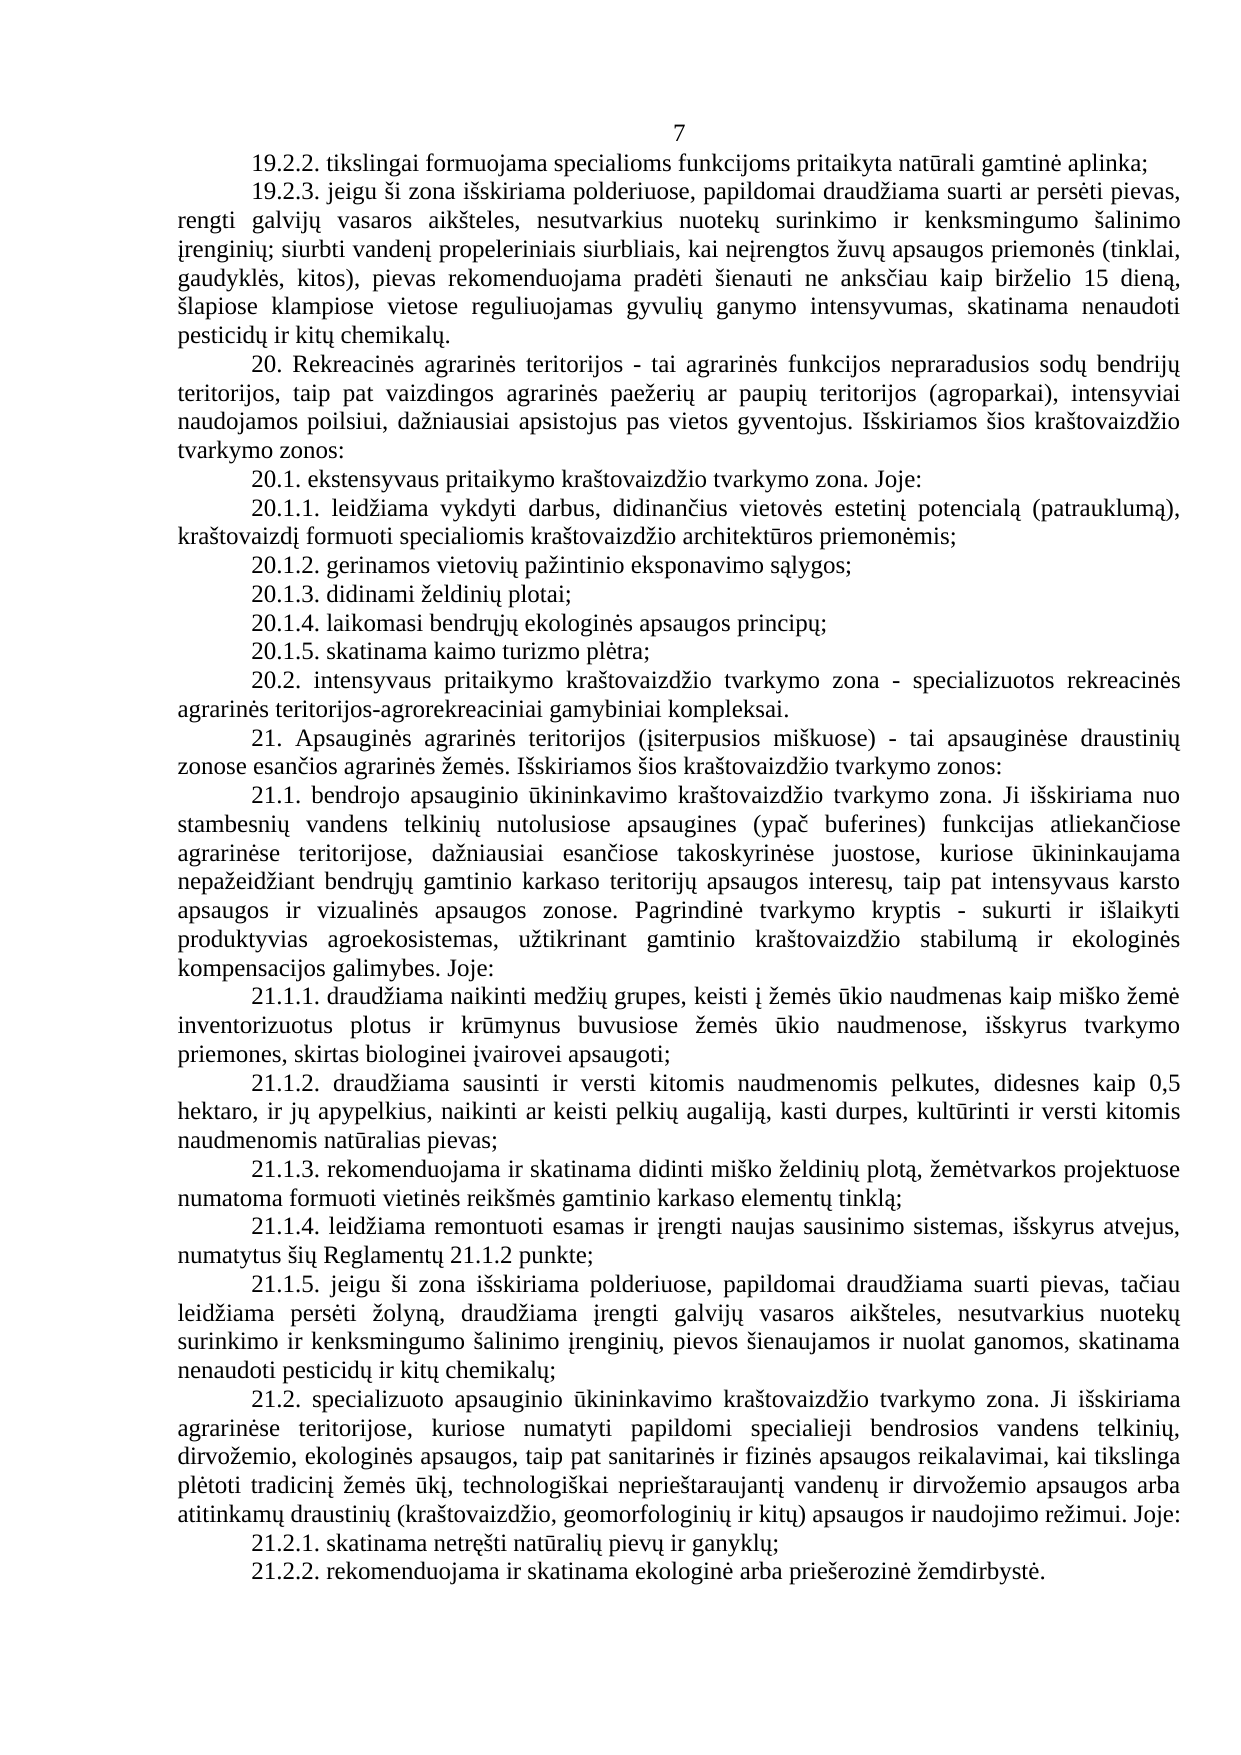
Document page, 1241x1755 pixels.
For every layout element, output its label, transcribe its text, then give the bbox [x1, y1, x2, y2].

text 20. Rekreacinės agrarinės teritorijos - tai agrarinės funkcijos nepraradusios sodų bendrijų teritorijos, taip pat vaizdingos agrarinės paežerių ar paupių teritorijos (agroparkai), intensyviai naudojamos poilsiui, dažniausiai apsistojus pas vietos gyventojus. Išskiriamos šios kraštovaizdžio tvarkymo zonos: [177, 349, 1181, 464]
text 21.2. specializuoto apsauginio ūkininkavimo kraštovaizdžio tvarkymo zona. Ji išskiriama agrarinėse teritorijose, kuriose numatyti papildomi specialieji bendrosios vandens telkinių, dirvožemio, ekologinės apsaugos, taip pat sanitarinės ir fizinės apsaugos reikalavimai, kai tikslinga plėtoti tradicinį žemės ūkį, technologiškai neprieštaraujantį vandenų ir dirvožemio apsaugos arba atitinkamų draustinių (kraštovaizdžio, geomorfologinių ir kitų) apsaugos ir naudojimo režimui. Joje: [177, 1384, 1181, 1528]
text 20.1.5. skatinama kaimo turizmo plėtra; [177, 636, 1181, 665]
text 20.2. intensyvaus pritaikymo kraštovaizdžio tvarkymo zona - specializuotos rekreacinės agrarinės teritorijos-agrorekreaciniai gamybiniai kompleksai. [177, 665, 1181, 723]
text 21.1.1. draudžiama naikinti medžių grupes, keisti į žemės ūkio naudmenas kaip miško žemė inventorizuotus plotus ir krūmynus buvusiose žemės ūkio naudmenose, išskyrus tvarkymo priemones, skirtas biologinei įvairovei apsaugoti; [177, 981, 1181, 1068]
text 20.1.1. leidžiama vykdyti darbus, didinančius vietovės estetinį potencialą (patrauklumą), kraštovaizdį formuoti specialiomis kraštovaizdžio architektūros priemonėmis; [177, 493, 1181, 550]
text 20.1. ekstensyvaus pritaikymo kraštovaizdžio tvarkymo zona. Joje: [177, 464, 1181, 493]
text 19.2.3. jeigu ši zona išskiriama polderiuose, papildomai draudžiama suarti ar persėti pievas, rengti galvijų vasaros aikšteles, nesutvarkius nuotekų surinkimo ir kenksmingumo šalinimo įrenginių; siurbti vandenį propeleriniais siurbliais, kai neįrengtos žuvų apsaugos priemonės (tinklai, gaudyklės, kitos), pievas rekomenduojama pradėti šienauti ne anksčiau kaip birželio 15 dieną, šlapiose klampiose vietose reguliuojamas gyvulių ganymo intensyvumas, skatinama nenaudoti pesticidų ir kitų chemikalų. [177, 176, 1181, 349]
text 21.1. bendrojo apsauginio ūkininkavimo kraštovaizdžio tvarkymo zona. Ji išskiriama nuo stambesnių vandens telkinių nutolusiose apsaugines (ypač buferines) funkcijas atliekančiose agrarinėse teritorijose, dažniausiai esančiose takoskyrinėse juostose, kuriose ūkininkaujama nepažeidžiant bendrųjų gamtinio karkaso teritorijų apsaugos interesų, taip pat intensyvaus karsto apsaugos ir vizualinės apsaugos zonose. Pagrindinė tvarkymo kryptis - sukurti ir išlaikyti produktyvias agroekosistemas, užtikrinant gamtinio kraštovaizdžio stabilumą ir ekologinės kompensacijos galimybes. Joje: [177, 780, 1181, 981]
text 21.1.3. rekomenduojama ir skatinama didinti miško želdinių plotą, žemėtvarkos projektuose numatoma formuoti vietinės reikšmės gamtinio karkaso elementų tinklą; [177, 1154, 1181, 1211]
text 21.2.1. skatinama netręšti natūralių pievų ir ganyklų; [177, 1528, 1181, 1556]
text 20.1.2. gerinamos vietovių pažintinio eksponavimo sąlygos; [177, 550, 1181, 579]
text 21.1.5. jeigu ši zona išskiriama polderiuose, papildomai draudžiama suarti pievas, tačiau leidžiama persėti žolyną, draudžiama įrengti galvijų vasaros aikšteles, nesutvarkius nuotekų surinkimo ir kenksmingumo šalinimo įrenginių, pievos šienaujamos ir nuolat ganomos, skatinama nenaudoti pesticidų ir kitų chemikalų; [177, 1269, 1181, 1384]
text 19.2.2. tikslingai formuojama specialioms funkcijoms pritaikyta natūrali gamtinė aplinka; [177, 148, 1181, 176]
text 21.2.2. rekomenduojama ir skatinama ekologinė arba priešerozinė žemdirbystė. [177, 1556, 1181, 1585]
text 20.1.3. didinami želdinių plotai; [177, 579, 1181, 608]
text 21.1.4. leidžiama remontuoti esamas ir įrengti naujas sausinimo sistemas, išskyrus atvejus, numatytus šių Reglamentų 21.1.2 punkte; [177, 1211, 1181, 1269]
text 21. Apsauginės agrarinės teritorijos (įsiterpusios miškuose) - tai apsauginėse draustinių zonose esančios agrarinės žemės. Išskiriamos šios kraštovaizdžio tvarkymo zonos: [177, 723, 1181, 780]
text 21.1.2. draudžiama sausinti ir versti kitomis naudmenomis pelkutes, didesnes kaip 0,5 hektaro, ir jų apypelkius, naikinti ar keisti pelkių augaliją, kasti durpes, kultūrinti ir versti kitomis naudmenomis natūralias pievas; [177, 1068, 1181, 1154]
text 20.1.4. laikomasi bendrųjų ekologinės apsaugos principų; [177, 608, 1181, 636]
